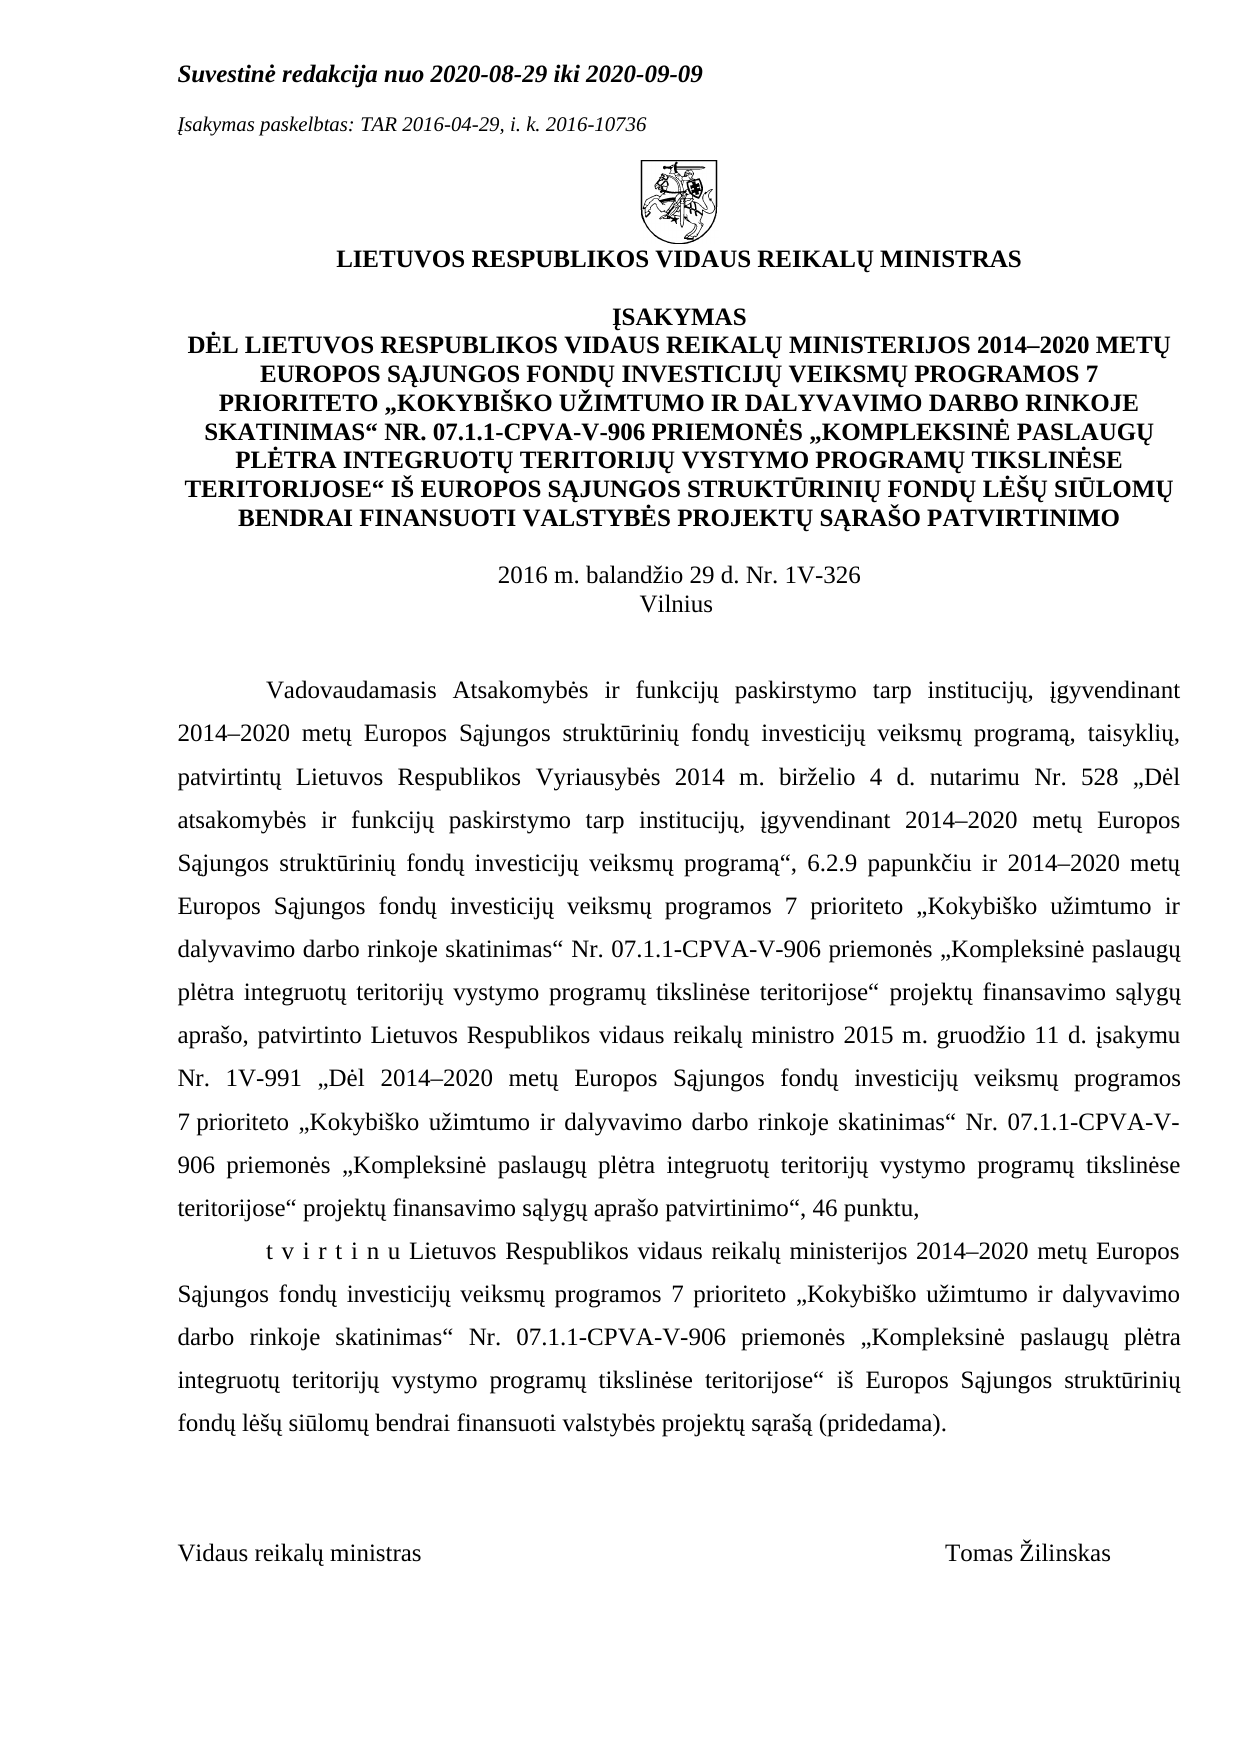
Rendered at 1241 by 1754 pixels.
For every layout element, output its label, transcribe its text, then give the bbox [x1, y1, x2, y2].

text Suvestinė redakcija nuo 2020-08-29 iki 2020-09-09 [177, 59, 1181, 88]
text Vilnius [177, 589, 1181, 618]
text t v i r t i n u Lietuvos Respublikos vidaus reikalų ministerijos 2014–2020 metų Europos Sąjungos fondų investicijų veiksmų programos 7 prioriteto „Kokybiško užimtumo ir dalyvavimo darbo rinkoje skatinimas“ Nr. 07.1.1-CPVA-V-906 priemonės „Kompleksinė paslaugų plėtra integruotų teritorijų vystymo programų tikslinėse teritorijose“ iš Europos Sąjungos struktūrinių fondų lėšų siūlomų bendrai finansuoti valstybės projektų sąrašą (pridedama). [177, 1236, 1181, 1437]
text DĖL LIETUVOS RESPUBLIKOS VIDAUS REIKALŲ MINISTERIJOS 2014–2020 METŲ EUROPOS SĄJUNGOS FONDŲ INVESTICIJŲ VEIKSMŲ PROGRAMOS 7 PRIORITETO „KOKYBIŠKO UŽIMTUMO IR DALYVAVIMO DARBO RINKOJE SKATINIMAS“ NR. 07.1.1-CPVA-V-906 PRIEMONĖS „KOMPLEKSINĖ PASLAUGŲ PLĖTRA INTEGRUOTŲ TERITORIJŲ VYSTYMO PROGRAMŲ TIKSLINĖSE TERITORIJOSE“ IŠ EUROPOS SĄJUNGOS STRUKTŪRINIŲ FONDŲ LĖŠŲ SIŪLOMŲ BENDRAI FINANSUOTI VALSTYBĖS PROJEKTŲ SĄRAŠO PATVIRTINIMO [177, 330, 1181, 532]
text Vadovaudamasis Atsakomybės ir funkcijų paskirstymo tarp institucijų, įgyvendinant 2014–2020 metų Europos Sąjungos struktūrinių fondų investicijų veiksmų programą, taisyklių, patvirtintų Lietuvos Respublikos Vyriausybės 2014 m. birželio 4 d. nutarimu Nr. 528 „Dėl atsakomybės ir funkcijų paskirstymo tarp institucijų, įgyvendinant 2014–2020 metų Europos Sąjungos struktūrinių fondų investicijų veiksmų programą“, 6.2.9 papunkčiu ir 2014–2020 metų Europos Sąjungos fondų investicijų veiksmų programos 7 prioriteto „Kokybiško užimtumo ir dalyvavimo darbo rinkoje skatinimas“ Nr. 07.1.1-CPVA-V-906 priemonės „Kompleksinė paslaugų plėtra integruotų teritorijų vystymo programų tikslinėse teritorijose“ projektų finansavimo sąlygų aprašo, patvirtinto Lietuvos Respublikos vidaus reikalų ministro 2015 m. gruodžio 11 d. įsakymu Nr. 1V-991 „Dėl 2014–2020 metų Europos Sąjungos fondų investicijų veiksmų programos 7 prioriteto „Kokybiško užimtumo ir dalyvavimo darbo rinkoje skatinimas“ Nr. 07.1.1-CPVA-V-906 priemonės „Kompleksinė paslaugų plėtra integruotų teritorijų vystymo programų tikslinėse teritorijose“ projektų finansavimo sąlygų aprašo patvirtinimo“, 46 punktu, [177, 675, 1181, 1222]
text Vidaus reikalų ministras Tomas Žilinskas [177, 1538, 1181, 1567]
text ĮSAKYMAS [177, 302, 1181, 330]
text LIETUVOS RESPUBLIKOS VIDAUS REIKALŲ MINISTRAS [177, 244, 1181, 273]
text Įsakymas paskelbtas: TAR 2016-04-29, i. k. 2016-10736 [177, 112, 1181, 136]
text 2016 m. balandžio 29 d. Nr. 1V-326 [177, 560, 1181, 589]
